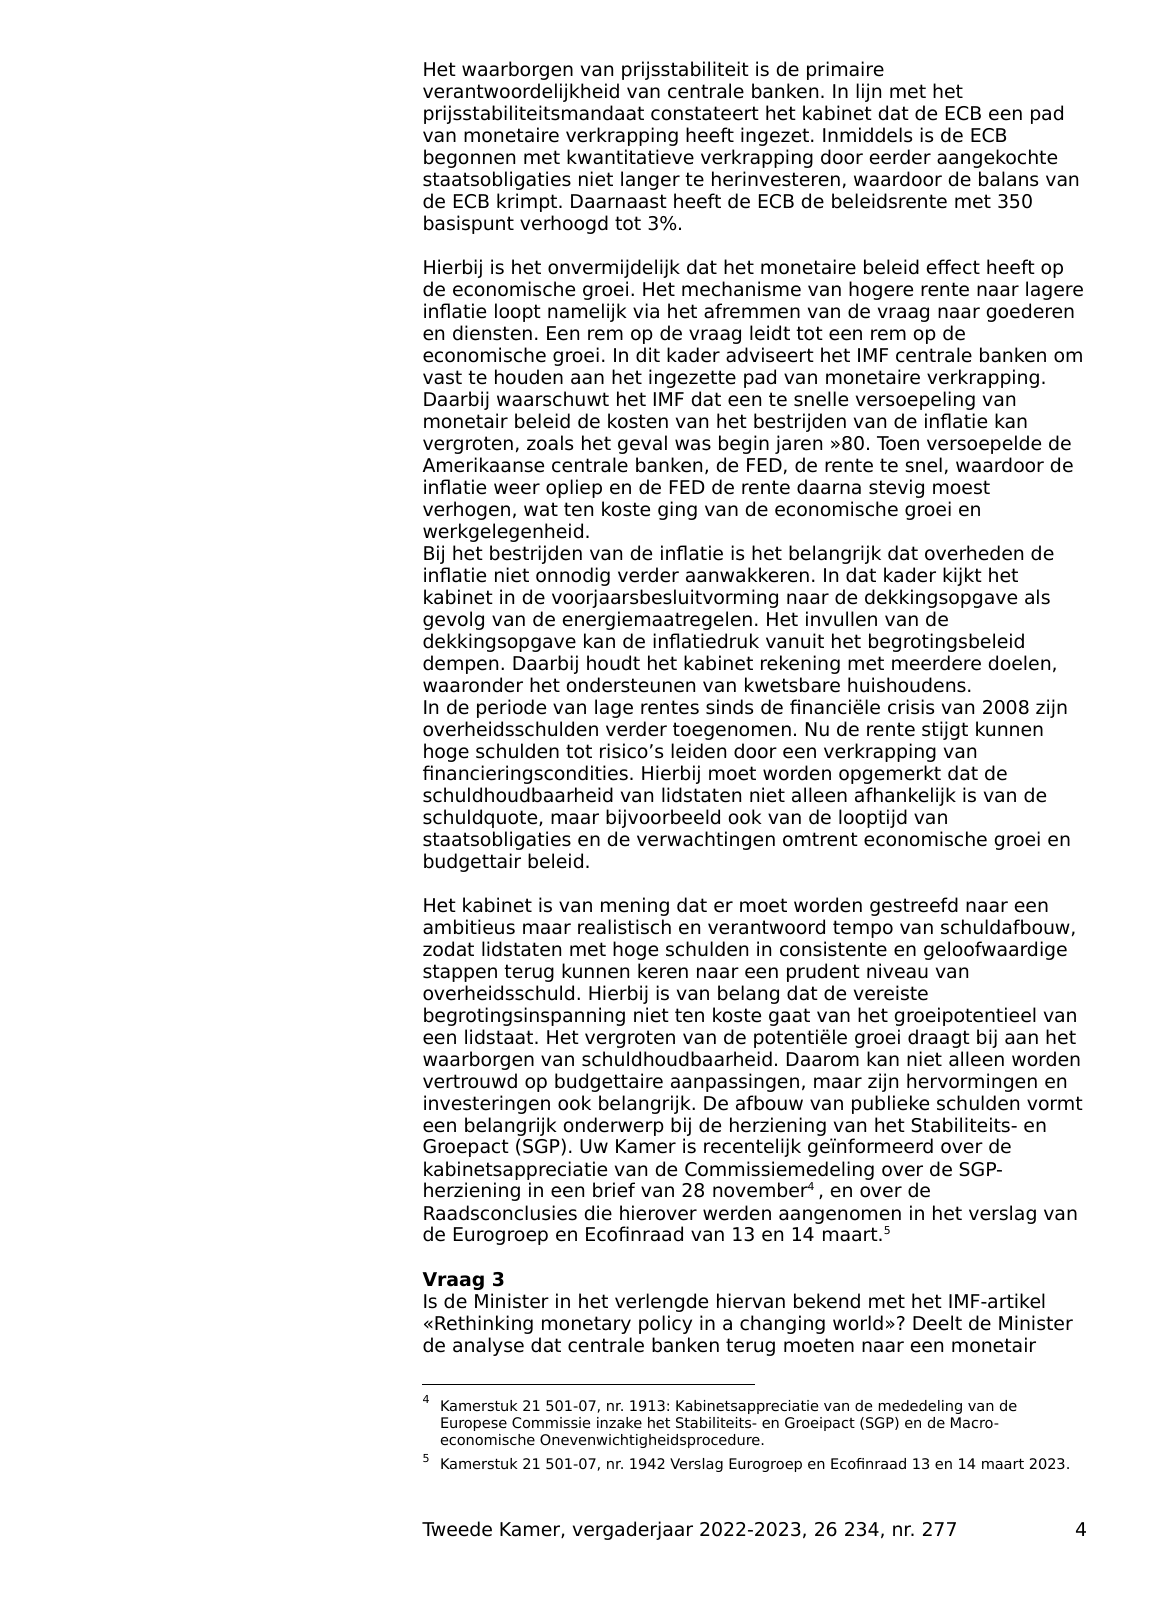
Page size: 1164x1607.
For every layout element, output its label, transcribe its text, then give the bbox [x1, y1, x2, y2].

text Bij het bestrijden van de inflatie is het belangrijk dat overheden de inflatie niet onnodig verder aanwakkeren. In dat kader kijkt het kabinet in de voorjaarsbesluitvorming naar de dekkingsopgave als gevolg van de energiemaatregelen. Het invullen van de dekkingsopgave kan de inflatiedruk vanuit het begrotingsbeleid dempen. Daarbij houdt het kabinet rekening met meerdere doelen, waaronder het ondersteunen van kwetsbare huishoudens. [422, 543, 1087, 697]
text Kamerstuk 21 501-07, nr. 1913: Kabinetsappreciatie van de mededeling van de Europese Commissie inzake het Stabiliteits- en Groeipact (SGP) en de Macro-economische Onevenwichtigheidsprocedure. [422, 1393, 1087, 1449]
text In de periode van lage rentes sinds de financiële crisis van 2008 zijn overheidsschulden verder toegenomen. Nu de rente stijgt kunnen hoge schulden tot risico’s leiden door een verkrapping van financieringscondities. Hierbij moet worden opgemerkt dat de schuldhoudbaarheid van lidstaten niet alleen afhankelijk is van de schuldquote, maar bijvoorbeeld ook van de looptijd van staatsobligaties en de verwachtingen omtrent economische groei en budgettair beleid. [422, 697, 1087, 872]
text Het waarborgen van prijsstabiliteit is de primaire verantwoordelijkheid van centrale banken. In lijn met het prijsstabiliteitsmandaat constateert het kabinet dat de ECB een pad van monetaire verkrapping heeft ingezet. Inmiddels is de ECB begonnen met kwantitatieve verkrapping door eerder aangekochte staatsobligaties niet langer te herinvesteren, waardoor de balans van de ECB krimpt. Daarnaast heeft de ECB de beleidsrente met 350 basispunt verhoogd tot 3%. [422, 59, 1087, 235]
text Hierbij is het onvermijdelijk dat het monetaire beleid effect heeft op de economische groei. Het mechanisme van hogere rente naar lagere inflatie loopt namelijk via het afremmen van de vraag naar goederen en diensten. Een rem op de vraag leidt tot een rem op de economische groei. In dit kader adviseert het IMF centrale banken om vast te houden aan het ingezette pad van monetaire verkrapping. Daarbij waarschuwt het IMF dat een te snelle versoepeling van monetair beleid de kosten van het bestrijden van de inflatie kan vergroten, zoals het geval was begin jaren »80. Toen versoepelde de Amerikaanse centrale banken, de FED, de rente te snel, waardoor de inflatie weer opliep en de FED de rente daarna stevig moest verhogen, wat ten koste ging van de economische groei en werkgelegenheid. [422, 257, 1087, 543]
text Kamerstuk 21 501-07, nr. 1942 Verslag Eurogroep en Ecofinraad 13 en 14 maart 2023. [422, 1452, 1087, 1474]
text Vraag 3 [422, 1268, 1087, 1291]
text Is de Minister in het verlengde hiervan bekend met het IMF-artikel «Rethinking monetary policy in a changing world»? Deelt de Minister de analyse dat centrale banken terug moeten naar een monetair [422, 1291, 1087, 1356]
text Het kabinet is van mening dat er moet worden gestreefd naar een ambitieus maar realistisch en verantwoord tempo van schuldafbouw, zodat lidstaten met hoge schulden in consistente en geloofwaardige stappen terug kunnen keren naar een prudent niveau van overheidsschuld. Hierbij is van belang dat de vereiste begrotingsinspanning niet ten koste gaat van het groeipotentieel van een lidstaat. Het vergroten van de potentiële groei draagt bij aan het waarborgen van schuldhoudbaarheid. Daarom kan niet alleen worden vertrouwd op budgettaire aanpassingen, maar zijn hervormingen en investeringen ook belangrijk. De afbouw van publieke schulden vormt een belangrijk onderwerp bij de herziening van het Stabiliteits- en Groepact (SGP). Uw Kamer is recentelijk geïnformeerd over de kabinetsappreciatie van de Commissiemedeling over de SGP-herziening in een brief van 28 november, en over de Raadsconclusies die hierover werden aangenomen in het verslag van de Eurogroep en Ecofinraad van 13 en 14 maart. [422, 895, 1087, 1246]
